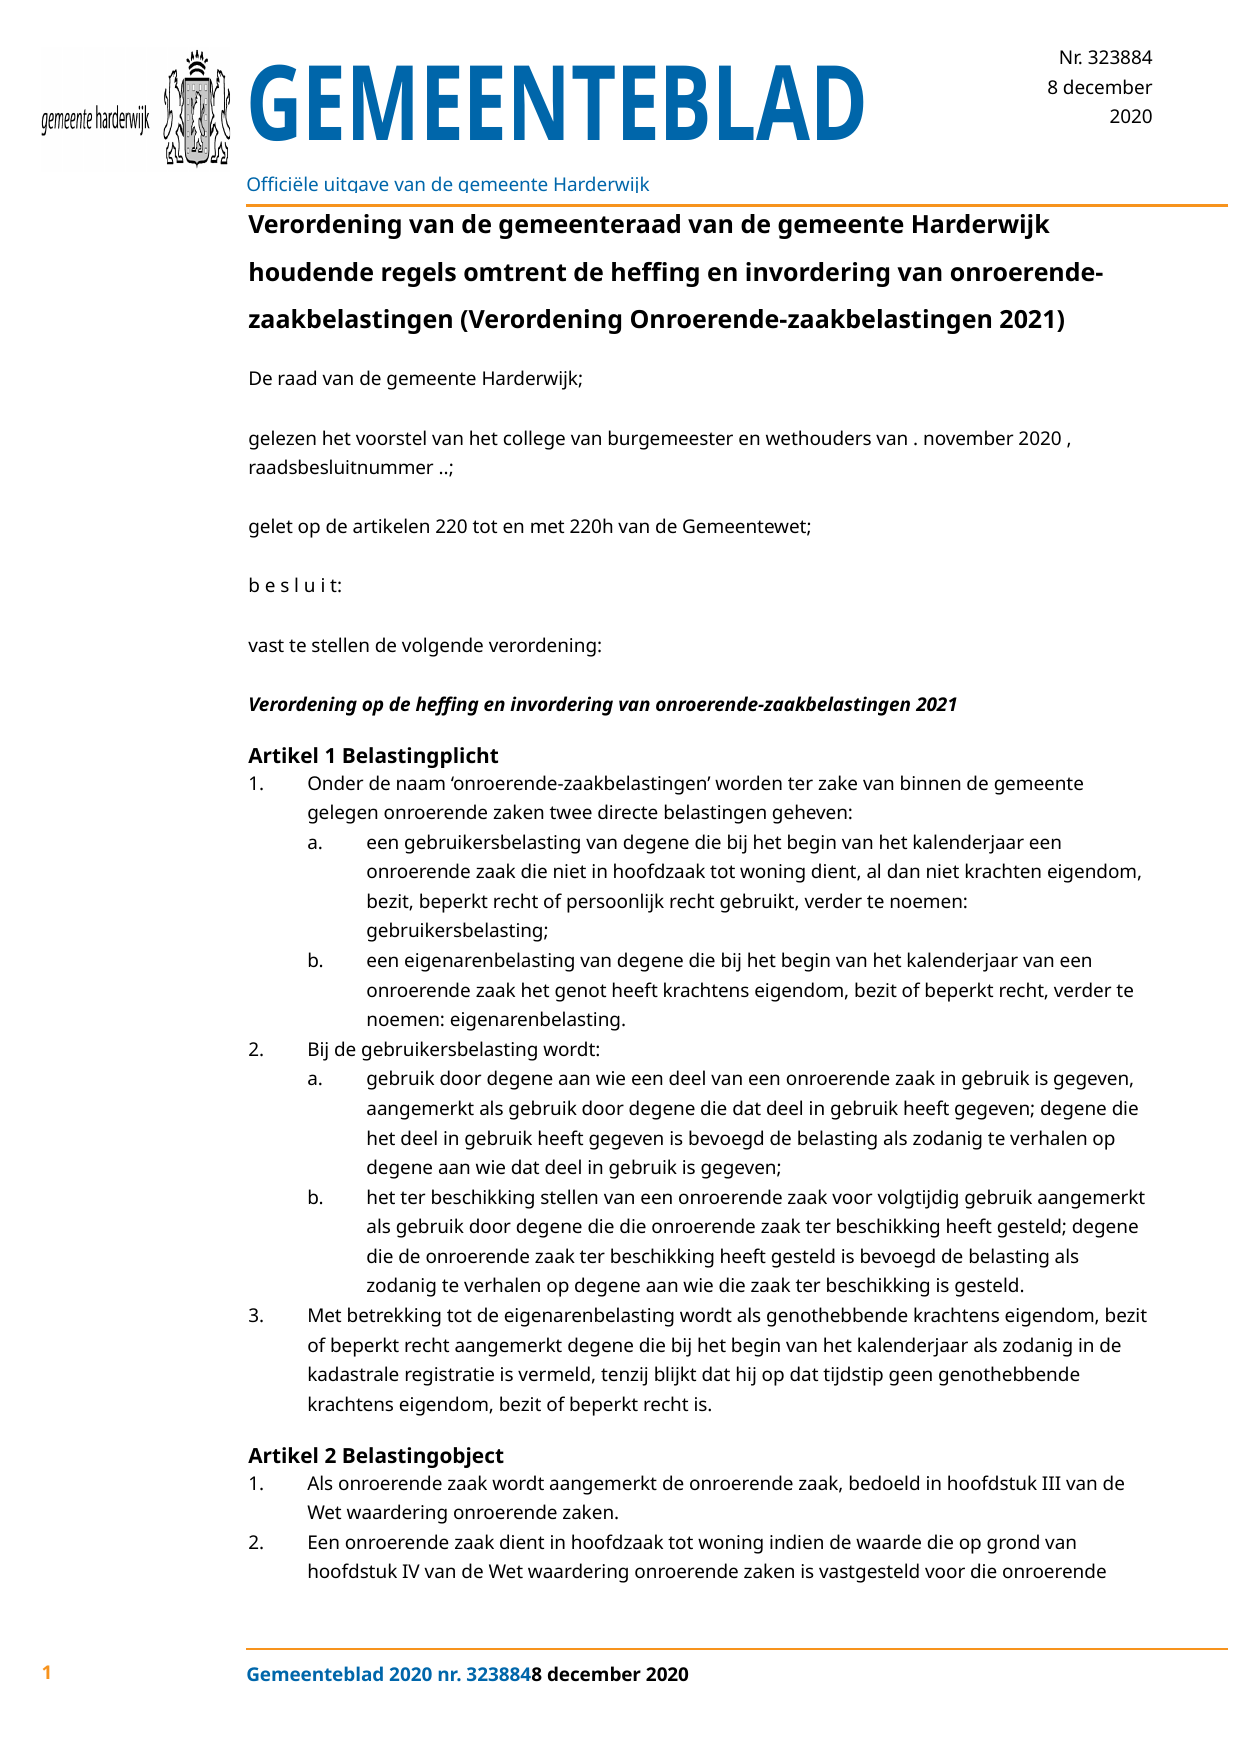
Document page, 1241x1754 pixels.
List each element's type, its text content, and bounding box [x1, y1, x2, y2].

list Bij de gebruikersbelasting wordt: [248, 1036, 1152, 1062]
text gelet op de artikelen 220 tot en met 220h van de Gemeentewet; [248, 513, 1152, 539]
text Artikel 1 Belastingplicht [248, 741, 1152, 770]
text b e s l u i t: [248, 573, 1152, 598]
text De raad van de gemeente Harderwijk; [248, 366, 1152, 391]
text Artikel 2 Belastingobject [248, 1441, 1152, 1470]
text vast te stellen de volgende verordening: [248, 632, 1152, 657]
list Onder de naam ‘onroerende-zaakbelastingen’ worden ter zake van binnen de gemeente gelegen onroerende zaken twee directe belastingen geheven: [248, 770, 1152, 825]
picture [41, 47, 231, 172]
list Een onroerende zaak dient in hoofdzaak tot woning indien de waarde die op grond van hoofdstuk IV van de Wet waardering onroerende zaken is vastgesteld voor die onroerende [248, 1529, 1152, 1584]
text Verordening van de gemeenteraad van de gemeente Harderwijk houdende regels omtrent de heffing en invordering van onroerende-zaakbelastingen (Verordening Onroerende-zaakbelastingen 2021) [248, 207, 1152, 336]
text gelezen het voorstel van het college van burgemeester en wethouders van . november 2020 , raadsbesluitnummer ..; [248, 425, 1152, 480]
list een gebruikersbelasting van degene die bij het begin van het kalenderjaar een onroerende zaak die niet in hoofdzaak tot woning dient, al dan niet krachten eigendom, bezit, beperkt recht of persoonlijk recht gebruikt, verder te noemen: gebruikersbelasting; [307, 829, 1152, 943]
list Met betrekking tot de eigenarenbelasting wordt als genothebbende krachtens eigendom, bezit of beperkt recht aangemerkt degene die bij het begin van het kalenderjaar als zodanig in de kadastrale registratie is vermeld, tenzij blijkt dat hij op dat tijdstip geen genothebbende krachtens eigendom, bezit of beperkt recht is. [248, 1302, 1152, 1417]
text Verordening op de heffing en invordering van onroerende-zaakbelastingen 2021 [248, 691, 1152, 717]
list het ter beschikking stellen van een onroerende zaak voor volgtijdig gebruik aangemerkt als gebruik door degene die die onroerende zaak ter beschikking heeft gesteld; degene die de onroerende zaak ter beschikking heeft gesteld is bevoegd de belasting als zodanig te verhalen op degene aan wie die zaak ter beschikking is gesteld. [307, 1184, 1152, 1298]
list een eigenarenbelasting van degene die bij het begin van het kalenderjaar van een onroerende zaak het genot heeft krachtens eigendom, bezit of beperkt recht, verder te noemen: eigenarenbelasting. [307, 947, 1152, 1032]
list Als onroerende zaak wordt aangemerkt de onroerende zaak, bedoeld in hoofdstuk III van de Wet waardering onroerende zaken. [248, 1470, 1152, 1525]
list gebruik door degene aan wie een deel van een onroerende zaak in gebruik is gegeven, aangemerkt als gebruik door degene die dat deel in gebruik heeft gegeven; degene die het deel in gebruik heeft gegeven is bevoegd de belasting als zodanig te verhalen op degene aan wie dat deel in gebruik is gegeven; [307, 1066, 1152, 1180]
